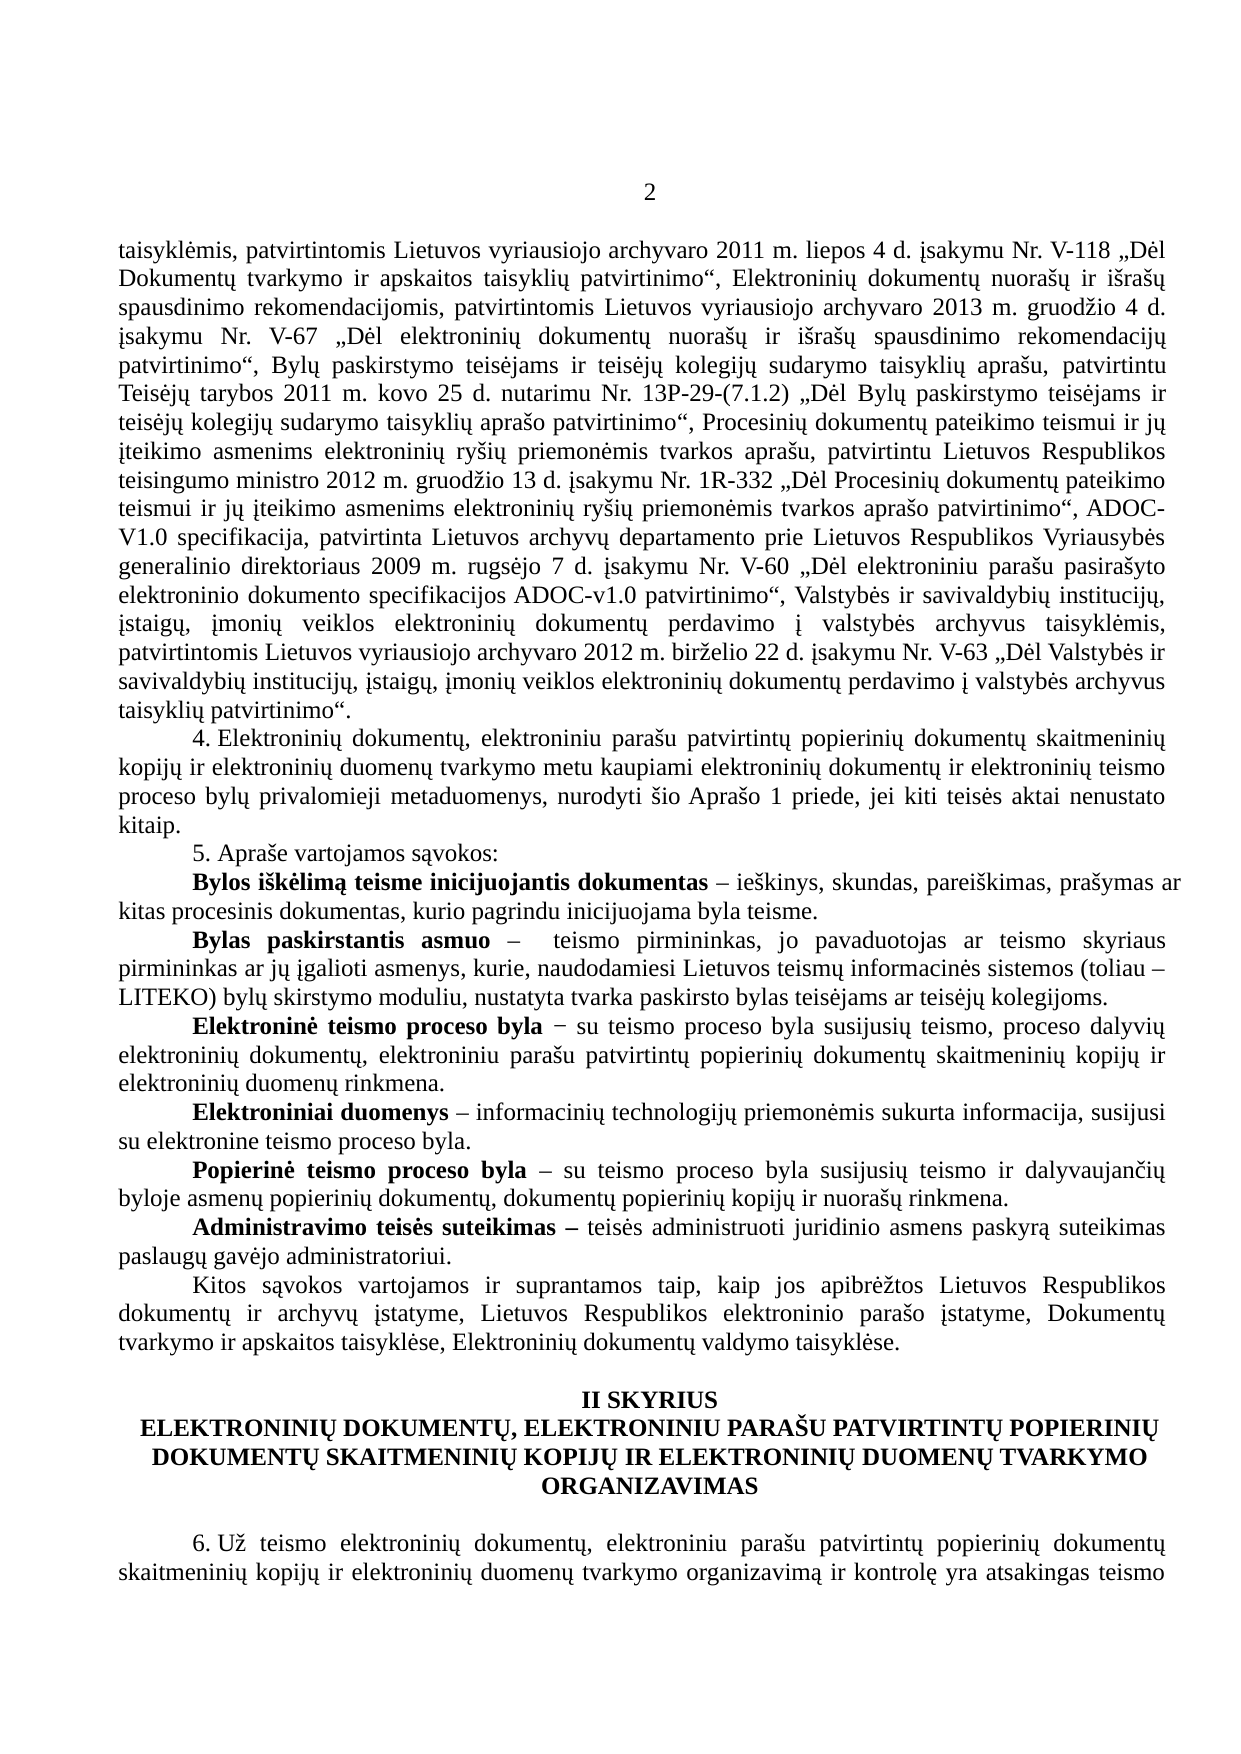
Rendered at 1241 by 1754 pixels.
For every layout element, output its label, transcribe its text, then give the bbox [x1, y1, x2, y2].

text Bylas paskirstantis asmuo – teismo pirmininkas, jo pavaduotojas ar teismo skyriaus pirmininkas ar jų įgalioti asmenys, kurie, naudodamiesi Lietuvos teismų informacinės sistemos (toliau – LITEKO) bylų skirstymo moduliu, nustatyta tvarka paskirsto bylas teisėjams ar teisėjų kolegijoms. [118, 925, 1166, 1011]
text Popierinė teismo proceso byla – su teismo proceso byla susijusių teismo ir dalyvaujančių byloje asmenų popierinių dokumentų, dokumentų popierinių kopijų ir nuorašų rinkmena. [118, 1155, 1166, 1212]
text Kitos sąvokos vartojamos ir suprantamos taip, kaip jos apibrėžtos Lietuvos Respublikos dokumentų ir archyvų įstatyme, Lietuvos Respublikos elektroninio parašo įstatyme, Dokumentų tvarkymo ir apskaitos taisyklėse, Elektroninių dokumentų valdymo taisyklėse. [118, 1270, 1166, 1356]
text ELEKTRONINIŲ DOKUMENTŲ, ELEKTRONINIU PARAŠU PATVIRTINTŲ POPIERINIŲ DOKUMENTŲ SKAITMENINIŲ KOPIJŲ IR ELEKTRONINIŲ DUOMENŲ TVARKYMO ORGANIZAVIMAS [118, 1413, 1181, 1500]
text Bylos iškėlimą teisme inicijuojantis dokumentas – ieškinys, skundas, pareiškimas, prašymas ar kitas procesinis dokumentas, kurio pagrindu inicijuojama byla teisme. [118, 867, 1181, 925]
text taisyklėmis, patvirtintomis Lietuvos vyriausiojo archyvaro 2011 m. liepos 4 d. įsakymu Nr. V-118 „Dėl Dokumentų tvarkymo ir apskaitos taisyklių patvirtinimo“, Elektroninių dokumentų nuorašų ir išrašų spausdinimo rekomendacijomis, patvirtintomis Lietuvos vyriausiojo archyvaro 2013 m. gruodžio 4 d. įsakymu Nr. V-67 „Dėl elektroninių dokumentų nuorašų ir išrašų spausdinimo rekomendacijų patvirtinimo“, Bylų paskirstymo teisėjams ir teisėjų kolegijų sudarymo taisyklių aprašu, patvirtintu Teisėjų tarybos 2011 m. kovo 25 d. nutarimu Nr. 13P-29-(7.1.2) „Dėl Bylų paskirstymo teisėjams ir teisėjų kolegijų sudarymo taisyklių aprašo patvirtinimo“, Procesinių dokumentų pateikimo teismui ir jų įteikimo asmenims elektroninių ryšių priemonėmis tvarkos aprašu, patvirtintu Lietuvos Respublikos teisingumo ministro 2012 m. gruodžio 13 d. įsakymu Nr. 1R-332 „Dėl Procesinių dokumentų pateikimo teismui ir jų įteikimo asmenims elektroninių ryšių priemonėmis tvarkos aprašo patvirtinimo“, ADOC-V1.0 specifikacija, patvirtinta Lietuvos archyvų departamento prie Lietuvos Respublikos Vyriausybės generalinio direktoriaus 2009 m. rugsėjo 7 d. įsakymu Nr. V-60 „Dėl elektroniniu parašu pasirašyto elektroninio dokumento specifikacijos ADOC-v1.0 patvirtinimo“, Valstybės ir savivaldybių institucijų, įstaigų, įmonių veiklos elektroninių dokumentų perdavimo į valstybės archyvus taisyklėmis, patvirtintomis Lietuvos vyriausiojo archyvaro 2012 m. birželio 22 d. įsakymu Nr. V-63 „Dėl Valstybės ir savivaldybių institucijų, įstaigų, įmonių veiklos elektroninių dokumentų perdavimo į valstybės archyvus taisyklių patvirtinimo“. [118, 235, 1166, 723]
text 6. Už teismo elektroninių dokumentų, elektroniniu parašu patvirtintų popierinių dokumentų skaitmeninių kopijų ir elektroninių duomenų tvarkymo organizavimą ir kontrolę yra atsakingas teismo [118, 1528, 1166, 1586]
text Administravimo teisės suteikimas – teisės administruoti juridinio asmens paskyrą suteikimas paslaugų gavėjo administratoriui. [118, 1212, 1166, 1270]
text Elektroniniai duomenys – informacinių technologijų priemonėmis sukurta informacija, susijusi su elektronine teismo proceso byla. [118, 1097, 1166, 1155]
text Elektroninė teismo proceso byla − su teismo proceso byla susijusių teismo, proceso dalyvių elektroninių dokumentų, elektroniniu parašu patvirtintų popierinių dokumentų skaitmeninių kopijų ir elektroninių duomenų rinkmena. [118, 1011, 1166, 1097]
text 4. Elektroninių dokumentų, elektroniniu parašu patvirtintų popierinių dokumentų skaitmeninių kopijų ir elektroninių duomenų tvarkymo metu kaupiami elektroninių dokumentų ir elektroninių teismo proceso bylų privalomieji metaduomenys, nurodyti šio Aprašo 1 priede, jei kiti teisės aktai nenustato kitaip. [118, 723, 1167, 838]
text II SKYRIUS [118, 1385, 1181, 1413]
text 5. Apraše vartojamos sąvokos: [118, 838, 1181, 867]
